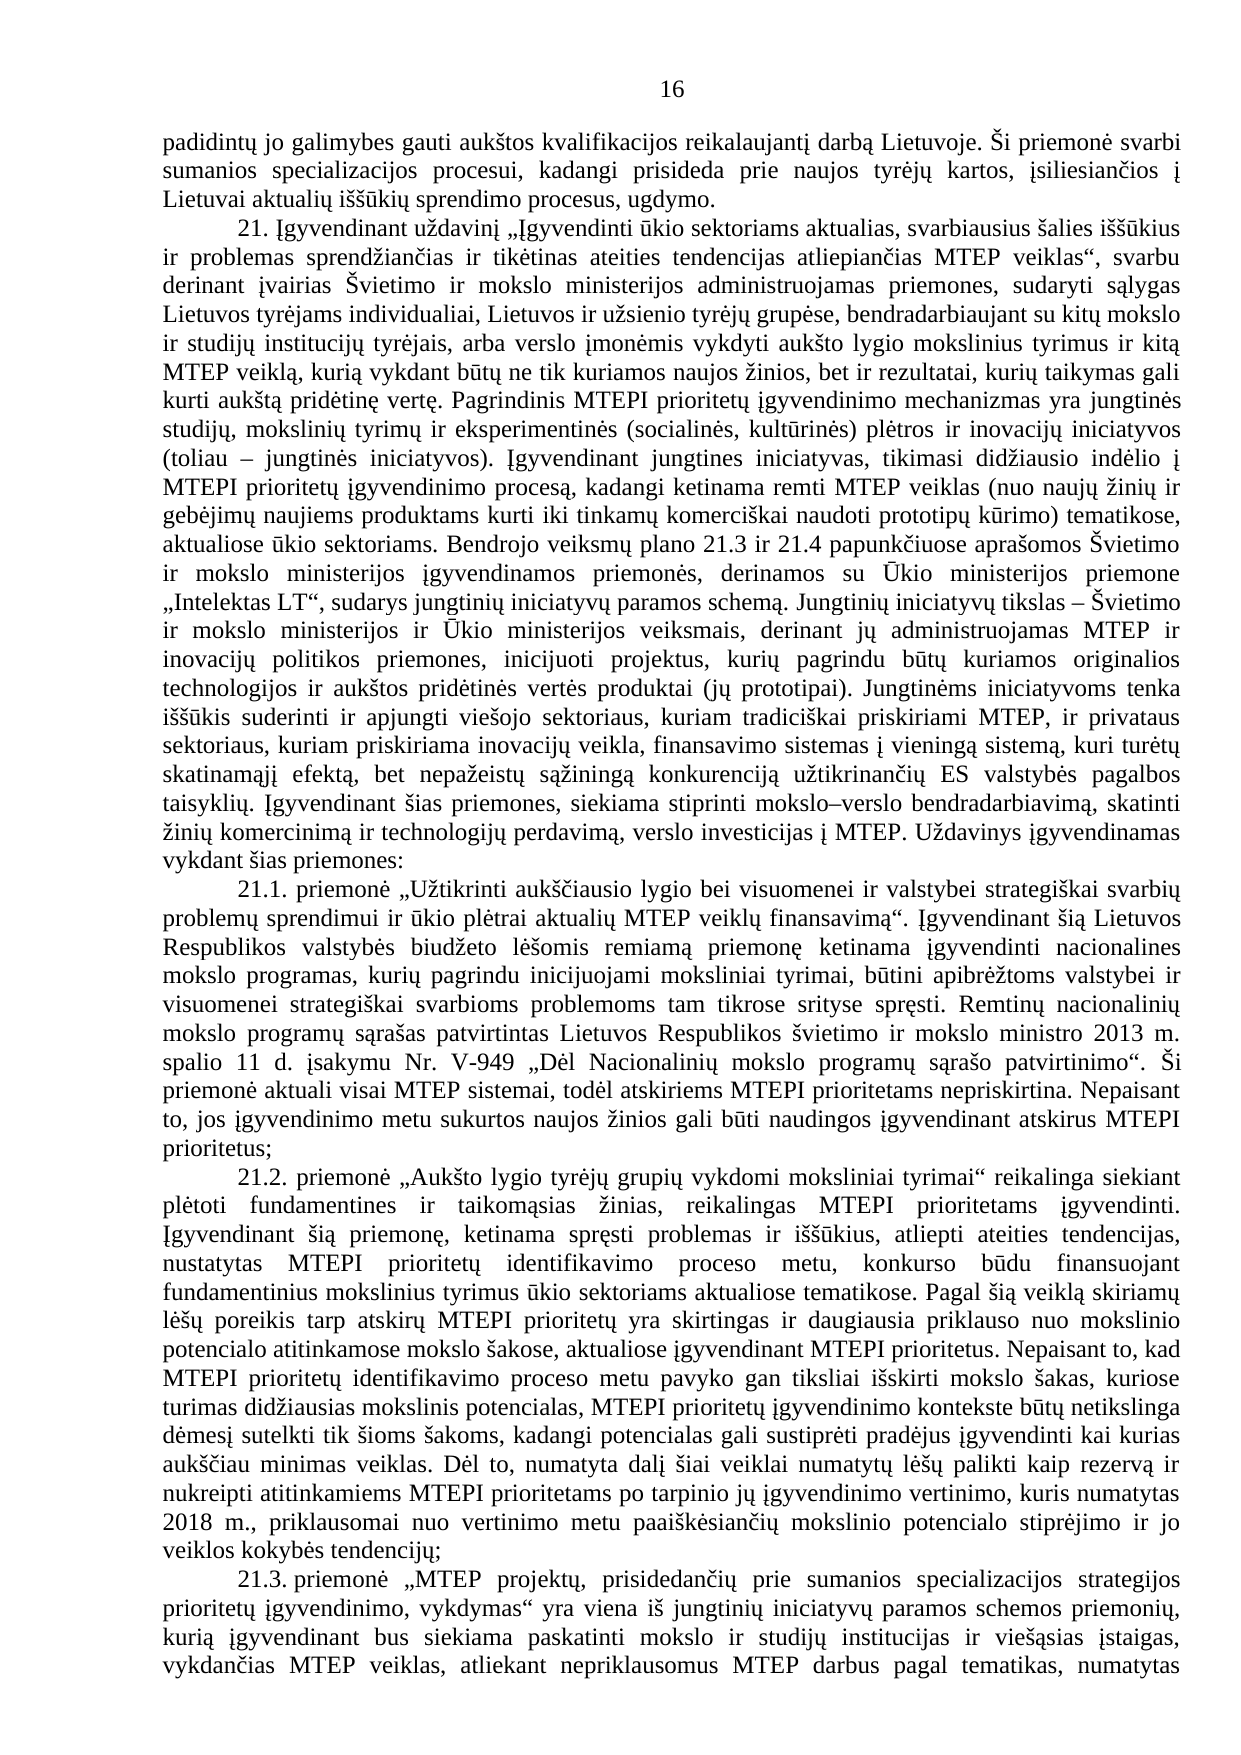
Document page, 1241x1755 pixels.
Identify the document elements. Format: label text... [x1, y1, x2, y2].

text 21. Įgyvendinant uždavinį „Įgyvendinti ūkio sektoriams aktualias, svarbiausius šalies iššūkius ir problemas sprendžiančias ir tikėtinas ateities tendencijas atliepiančias MTEP veiklas“, svarbu derinant įvairias Švietimo ir mokslo ministerijos administruojamas priemones, sudaryti sąlygas Lietuvos tyrėjams individualiai, Lietuvos ir užsienio tyrėjų grupėse, bendradarbiaujant su kitų mokslo ir studijų institucijų tyrėjais, arba verslo įmonėmis vykdyti aukšto lygio mokslinius tyrimus ir kitą MTEP veiklą, kurią vykdant būtų ne tik kuriamos naujos žinios, bet ir rezultatai, kurių taikymas gali kurti aukštą pridėtinę vertę. Pagrindinis MTEPI prioritetų įgyvendinimo mechanizmas yra jungtinės studijų, mokslinių tyrimų ir eksperimentinės (socialinės, kultūrinės) plėtros ir inovacijų iniciatyvos (toliau – jungtinės iniciatyvos). Įgyvendinant jungtines iniciatyvas, tikimasi didžiausio indėlio į MTEPI prioritetų įgyvendinimo procesą, kadangi ketinama remti MTEP veiklas (nuo naujų žinių ir gebėjimų naujiems produktams kurti iki tinkamų komerciškai naudoti prototipų kūrimo) tematikose, aktualiose ūkio sektoriams. Bendrojo veiksmų plano 21.3 ir 21.4 papunkčiuose aprašomos Švietimo ir mokslo ministerijos įgyvendinamos priemonės, derinamos su Ūkio ministerijos priemone „Intelektas LT“, sudarys jungtinių iniciatyvų paramos schemą. Jungtinių iniciatyvų tikslas – Švietimo ir mokslo ministerijos ir Ūkio ministerijos veiksmais, derinant jų administruojamas MTEP ir inovacijų politikos priemones, inicijuoti projektus, kurių pagrindu būtų kuriamos originalios technologijos ir aukštos pridėtinės vertės produktai (jų prototipai). Jungtinėms iniciatyvoms tenka iššūkis suderinti ir apjungti viešojo sektoriaus, kuriam tradiciškai priskiriami MTEP, ir privataus sektoriaus, kuriam priskiriama inovacijų veikla, finansavimo sistemas į vieningą sistemą, kuri turėtų skatinamąjį efektą, bet nepažeistų sąžiningą konkurenciją užtikrinančių ES valstybės pagalbos taisyklių. Įgyvendinant šias priemones, siekiama stiprinti mokslo–verslo bendradarbiavimą, skatinti žinių komercinimą ir technologijų perdavimą, verslo investicijas į MTEP. Uždavinys įgyvendinamas vykdant šias priemones: [162, 213, 1181, 874]
text padidintų jo galimybes gauti aukštos kvalifikacijos reikalaujantį darbą Lietuvoje. Ši priemonė svarbi sumanios specializacijos procesui, kadangi prisideda prie naujos tyrėjų kartos, įsiliesiančios į Lietuvai aktualių iššūkių sprendimo procesus, ugdymo. [162, 127, 1181, 213]
text 21.1. priemonė „Užtikrinti aukščiausio lygio bei visuomenei ir valstybei strategiškai svarbių problemų sprendimui ir ūkio plėtrai aktualių MTEP veiklų finansavimą“. Įgyvendinant šią Lietuvos Respublikos valstybės biudžeto lėšomis remiamą priemonę ketinama įgyvendinti nacionalines mokslo programas, kurių pagrindu inicijuojami moksliniai tyrimai, būtini apibrėžtoms valstybei ir visuomenei strategiškai svarbioms problemoms tam tikrose srityse spręsti. Remtinų nacionalinių mokslo programų sąrašas patvirtintas Lietuvos Respublikos švietimo ir mokslo ministro 2013 m. spalio 11 d. įsakymu Nr. V-949 „Dėl Nacionalinių mokslo programų sąrašo patvirtinimo“. Ši priemonė aktuali visai MTEP sistemai, todėl atskiriems MTEPI prioritetams nepriskirtina. Nepaisant to, jos įgyvendinimo metu sukurtos naujos žinios gali būti naudingos įgyvendinant atskirus MTEPI prioritetus; [162, 874, 1181, 1162]
text 21.2. priemonė „Aukšto lygio tyrėjų grupių vykdomi moksliniai tyrimai“ reikalinga siekiant plėtoti fundamentines ir taikomąsias žinias, reikalingas MTEPI prioritetams įgyvendinti. Įgyvendinant šią priemonę, ketinama spręsti problemas ir iššūkius, atliepti ateities tendencijas, nustatytas MTEPI prioritetų identifikavimo proceso metu, konkurso būdu finansuojant fundamentinius mokslinius tyrimus ūkio sektoriams aktualiose tematikose. Pagal šią veiklą skiriamų lėšų poreikis tarp atskirų MTEPI prioritetų yra skirtingas ir daugiausia priklauso nuo mokslinio potencialo atitinkamose mokslo šakose, aktualiose įgyvendinant MTEPI prioritetus. Nepaisant to, kad MTEPI prioritetų identifikavimo proceso metu pavyko gan tiksliai išskirti mokslo šakas, kuriose turimas didžiausias mokslinis potencialas, MTEPI prioritetų įgyvendinimo kontekste būtų netikslinga dėmesį sutelkti tik šioms šakoms, kadangi potencialas gali sustiprėti pradėjus įgyvendinti kai kurias aukščiau minimas veiklas. Dėl to, numatyta dalį šiai veiklai numatytų lėšų palikti kaip rezervą ir nukreipti atitinkamiems MTEPI prioritetams po tarpinio jų įgyvendinimo vertinimo, kuris numatytas 2018 m., priklausomai nuo vertinimo metu paaiškėsiančių mokslinio potencialo stiprėjimo ir jo veiklos kokybės tendencijų; [162, 1162, 1181, 1564]
text 21.3. priemonė „MTEP projektų, prisidedančių prie sumanios specializacijos strategijos prioritetų įgyvendinimo, vykdymas“ yra viena iš jungtinių iniciatyvų paramos schemos priemonių, kurią įgyvendinant bus siekiama paskatinti mokslo ir studijų institucijas ir viešąsias įstaigas, vykdančias MTEP veiklas, atliekant nepriklausomus MTEP darbus pagal tematikas, numatytas [162, 1564, 1181, 1679]
